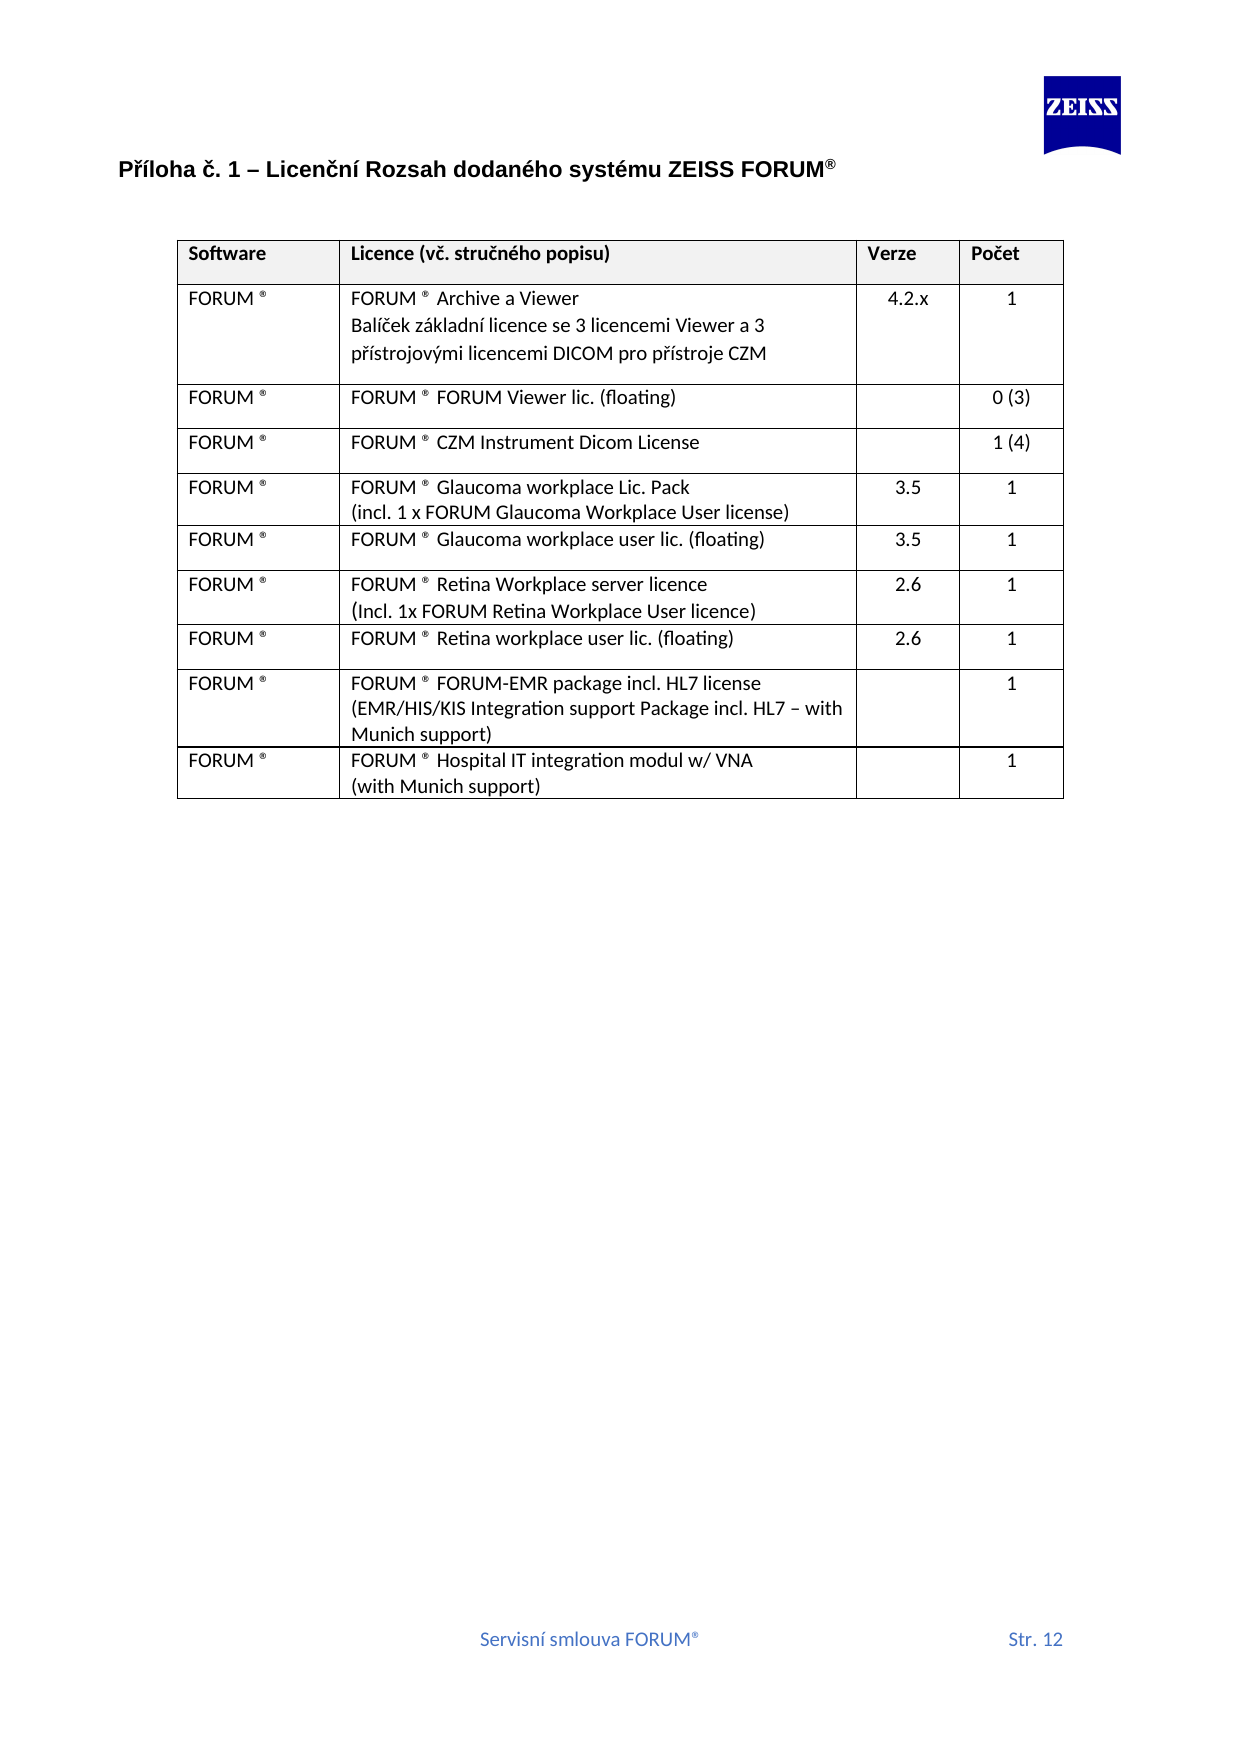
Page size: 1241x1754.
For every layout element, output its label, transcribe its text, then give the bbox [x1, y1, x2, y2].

table_header Verze [857, 241, 959, 284]
table_cell FORUM ® [178, 571, 339, 624]
table_cell 0 (3) [960, 385, 1063, 428]
table_cell FORUM ® [178, 429, 339, 473]
table_cell FORUM ® [178, 748, 339, 798]
table_cell FORUM ® Retina Workplace server licence (Incl. 1x FORUM Retina Workplace User licence) [340, 571, 856, 624]
table_cell 2.6 [857, 571, 959, 624]
table_cell [857, 429, 959, 473]
table_cell FORUM ® [178, 526, 339, 570]
table_cell 1 [960, 670, 1063, 746]
table_cell FORUM ® Glaucoma workplace Lic. Pack (incl. 1 x FORUM Glaucoma Workplace User license) [340, 474, 856, 525]
table_cell FORUM ® [178, 474, 339, 525]
table_header Počet [960, 241, 1063, 284]
table_cell FORUM ® [178, 625, 339, 669]
table_cell 2.6 [857, 625, 959, 669]
table_header Licence (vč. stručného popisu) [340, 241, 856, 284]
table_header Software [178, 241, 339, 284]
table_cell FORUM ® [178, 670, 339, 746]
table_cell 1 [960, 571, 1063, 624]
table_cell FORUM ® Hospital IT integration modul w/ VNA (with Munich support) [340, 748, 856, 798]
table_cell 4.2.x [857, 285, 959, 383]
table_cell 1 (4) [960, 429, 1063, 473]
table_cell 3.5 [857, 526, 959, 570]
table_cell FORUM ® Retina workplace user lic. (floating) [340, 625, 856, 669]
table_cell FORUM ® FORUM-EMR package incl. HL7 license (EMR/HIS/KIS Integration support Package incl. HL7 – with Munich support) [340, 670, 856, 746]
table_cell FORUM ® Archive a Viewer Balíček základní licence se 3 licencemi Viewer a 3 přístrojovými licencemi DICOM pro přístroje CZM [340, 285, 856, 383]
table_cell 1 [960, 748, 1063, 798]
table_cell FORUM ® CZM Instrument Dicom License [340, 429, 856, 473]
table_cell FORUM ® [178, 285, 339, 383]
table_cell 1 [960, 526, 1063, 570]
table_cell 1 [960, 474, 1063, 525]
table_cell FORUM ® FORUM Viewer lic. (floating) [340, 385, 856, 428]
table_cell [857, 748, 959, 798]
table_cell FORUM ® Glaucoma workplace user lic. (floating) [340, 526, 856, 570]
table_cell 1 [960, 285, 1063, 383]
table_cell [857, 670, 959, 746]
table_cell FORUM ® [178, 385, 339, 428]
table_cell 1 [960, 625, 1063, 669]
text Příloha č. 1 – Licenční Rozsah dodaného systému ZEISS FORUM® [118, 118, 1122, 182]
table_cell [857, 385, 959, 428]
table_cell 3.5 [857, 474, 959, 525]
